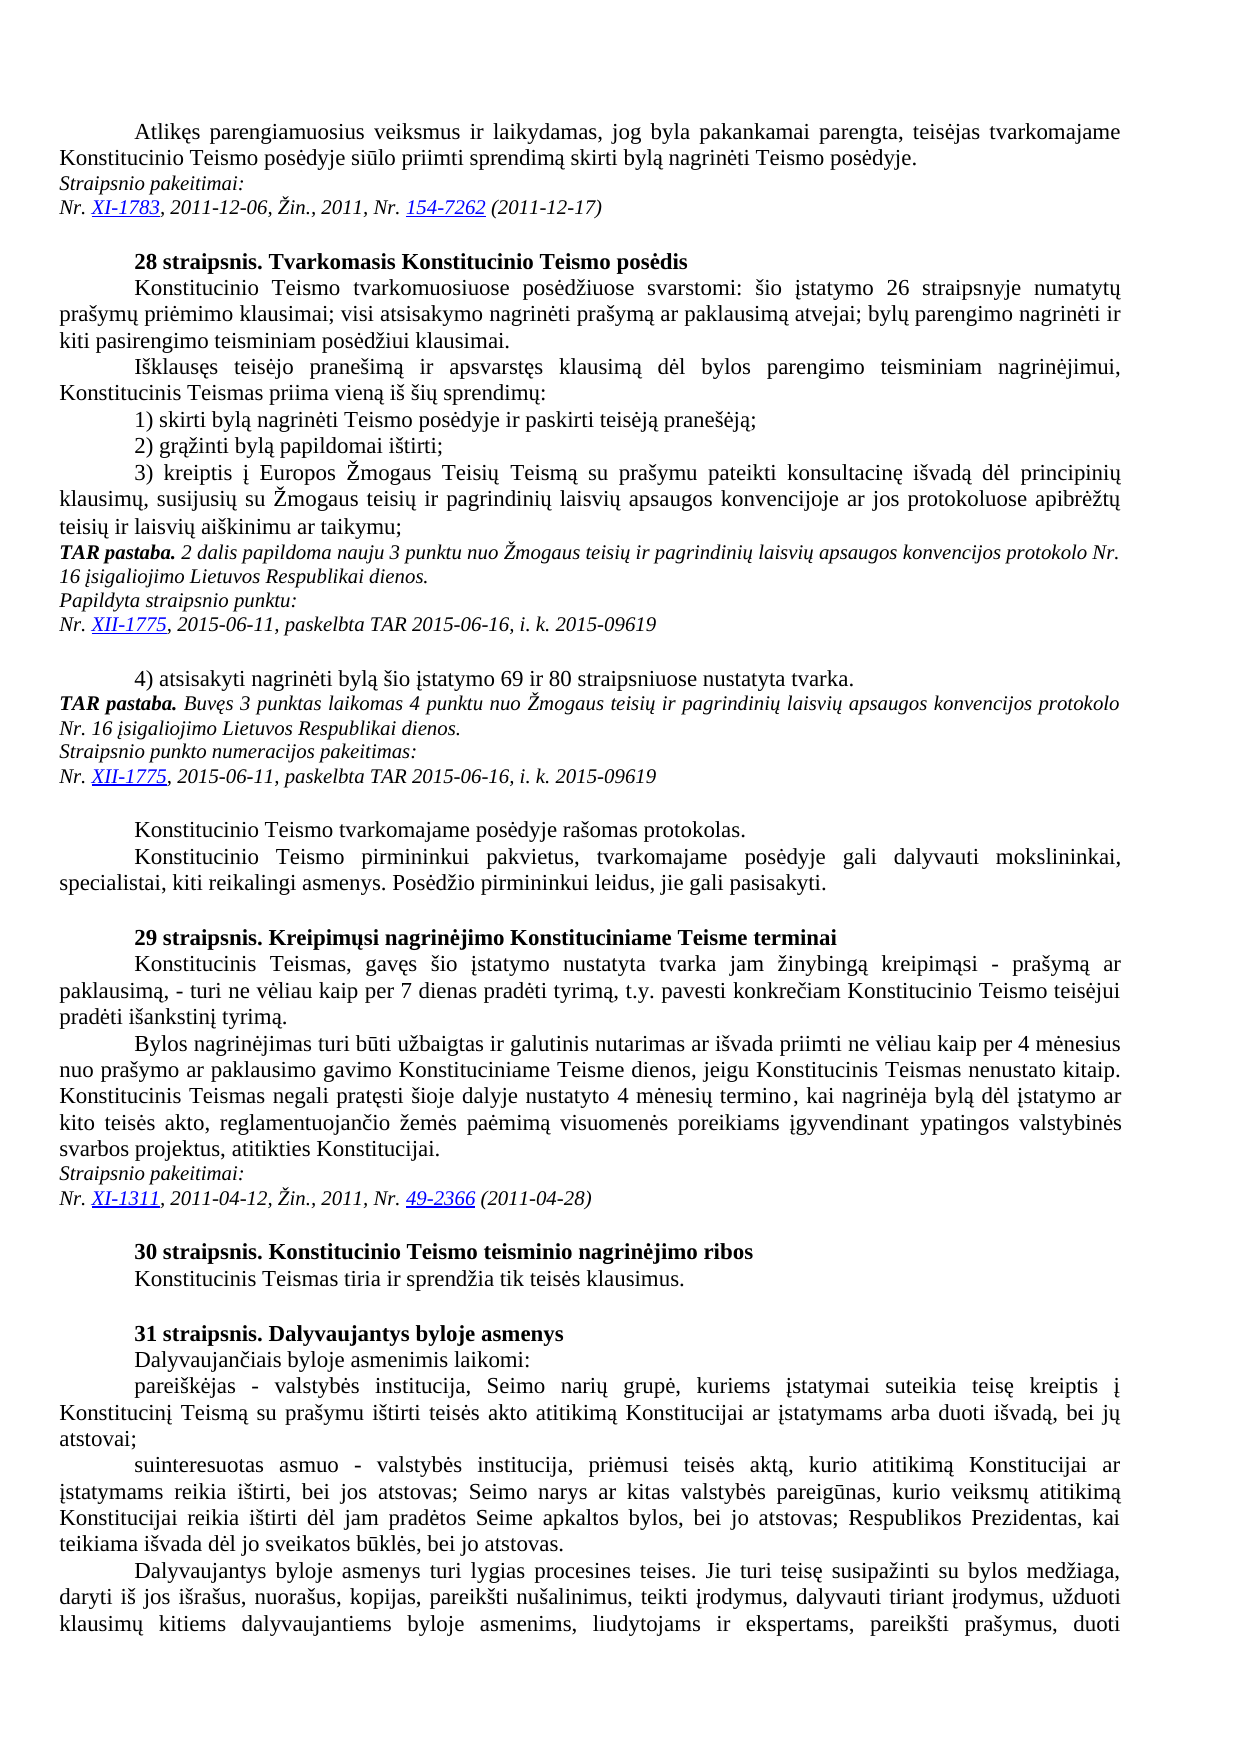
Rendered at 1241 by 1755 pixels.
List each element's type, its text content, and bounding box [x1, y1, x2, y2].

text 30 straipsnis. Konstitucinio Teismo teisminio nagrinėjimo ribos [59, 1238, 1122, 1264]
text TAR pastaba. Buvęs 3 punktas laikomas 4 punktu nuo Žmogaus teisių ir pagrindinių laisvių apsaugos konvencijos protokolo Nr. 16 įsigaliojimo Lietuvos Respublikai dienos. [59, 691, 1122, 739]
text Straipsnio punkto numeracijos pakeitimas: [59, 739, 1122, 763]
text 28 straipsnis. Tvarkomasis Konstitucinio Teismo posėdis [59, 248, 1122, 274]
text Atlikęs parengiamuosius veiksmus ir laikydamas, jog byla pakankamai parengta, teisėjas tvarkomajame Konstitucinio Teismo posėdyje siūlo priimti sprendimą skirti bylą nagrinėti Teismo posėdyje. [59, 118, 1122, 171]
text Konstitucinio Teismo tvarkomuosiuose posėdžiuose svarstomi: šio įstatymo 26 straipsnyje numatytų prašymų priėmimo klausimai; visi atsisakymo nagrinėti prašymą ar paklausimą atvejai; bylų parengimo nagrinėti ir kiti pasirengimo teisminiam posėdžiui klausimai. [59, 274, 1122, 353]
text 1) skirti bylą nagrinėti Teismo posėdyje ir paskirti teisėją pranešėją; [59, 406, 1122, 432]
text Konstitucinio Teismo tvarkomajame posėdyje rašomas protokolas. [59, 816, 1122, 843]
text Dalyvaujantys byloje asmenys turi lygias procesines teises. Jie turi teisę susipažinti su bylos medžiaga, daryti iš jos išrašus, nuorašus, kopijas, pareikšti nušalinimus, teikti įrodymus, dalyvauti tiriant įrodymus, užduoti klausimų kitiems dalyvaujantiems byloje asmenims, liudytojams ir ekspertams, pareikšti prašymus, duoti [59, 1557, 1122, 1636]
text suinteresuotas asmuo - valstybės institucija, priėmusi teisės aktą, kurio atitikimą Konstitucijai ar įstatymams reikia ištirti, bei jos atstovas; Seimo narys ar kitas valstybės pareigūnas, kurio veiksmų atitikimą Konstitucijai reikia ištirti dėl jam pradėtos Seime apkaltos bylos, bei jo atstovas; Respublikos Prezidentas, kai teikiama išvada dėl jo sveikatos būklės, bei jo atstovas. [59, 1451, 1122, 1557]
text Konstitucinis Teismas tiria ir sprendžia tik teisės klausimus. [59, 1264, 1122, 1291]
text Straipsnio pakeitimai: [59, 171, 1122, 195]
text Nr. XI-1311, 2011-04-12, Žin., 2011, Nr. 49-2366 (2011-04-28) [59, 1185, 1122, 1209]
text TAR pastaba. 2 dalis papildoma nauju 3 punktu nuo Žmogaus teisių ir pagrindinių laisvių apsaugos konvencijos protokolo Nr. 16 įsigaliojimo Lietuvos Respublikai dienos. [59, 540, 1122, 588]
text Papildyta straipsnio punktu: [59, 588, 1122, 612]
text Bylos nagrinėjimas turi būti užbaigtas ir galutinis nutarimas ar išvada priimti ne vėliau kaip per 4 mėnesius nuo prašymo ar paklausimo gavimo Konstituciniame Teisme dienos, jeigu Konstitucinis Teismas nenustato kitaip. Konstitucinis Teismas negali pratęsti šioje dalyje nustatyto 4 mėnesių termino, kai nagrinėja bylą dėl įstatymo ar kito teisės akto, reglamentuojančio žemės paėmimą visuomenės poreikiams įgyvendinant ypatingos valstybinės svarbos projektus, atitikties Konstitucijai. [59, 1029, 1122, 1161]
text Straipsnio pakeitimai: [59, 1161, 1122, 1185]
text 29 straipsnis. Kreipimųsi nagrinėjimo Konstituciniame Teisme terminai [59, 924, 1122, 951]
text Nr. XI-1783, 2011-12-06, Žin., 2011, Nr. 154-7262 (2011-12-17) [59, 195, 1122, 219]
text Dalyvaujančiais byloje asmenimis laikomi: [59, 1346, 1122, 1372]
text 3) kreiptis į Europos Žmogaus Teisių Teismą su prašymu pateikti konsultacinę išvadą dėl principinių klausimų, susijusių su Žmogaus teisių ir pagrindinių laisvių apsaugos konvencijoje ar jos protokoluose apibrėžtų teisių ir laisvių aiškinimu ar taikymu; [59, 458, 1122, 540]
text Konstitucinis Teismas, gavęs šio įstatymo nustatyta tvarka jam žinybingą kreipimąsi - prašymą ar paklausimą, - turi ne vėliau kaip per 7 dienas pradėti tyrimą, t.y. pavesti konkrečiam Konstitucinio Teismo teisėjui pradėti išankstinį tyrimą. [59, 951, 1122, 1029]
text Išklausęs teisėjo pranešimą ir apsvarstęs klausimą dėl bylos parengimo teisminiam nagrinėjimui, Konstitucinis Teismas priima vieną iš šių sprendimų: [59, 353, 1122, 406]
text Konstitucinio Teismo pirmininkui pakvietus, tvarkomajame posėdyje gali dalyvauti mokslininkai, specialistai, kiti reikalingi asmenys. Posėdžio pirmininkui leidus, jie gali pasisakyti. [59, 843, 1122, 895]
text 4) atsisakyti nagrinėti bylą šio įstatymo 69 ir 80 straipsniuose nustatyta tvarka. [59, 665, 1122, 691]
text 31 straipsnis. Dalyvaujantys byloje asmenys [59, 1320, 1122, 1346]
text Nr. XII-1775, 2015-06-11, paskelbta TAR 2015-06-16, i. k. 2015-09619 [59, 612, 1122, 636]
text 2) grąžinti bylą papildomai ištirti; [59, 432, 1122, 458]
text pareiškėjas - valstybės institucija, Seimo narių grupė, kuriems įstatymai suteikia teisę kreiptis į Konstitucinį Teismą su prašymu ištirti teisės akto atitikimą Konstitucijai ar įstatymams arba duoti išvadą, bei jų atstovai; [59, 1372, 1122, 1451]
text Nr. XII-1775, 2015-06-11, paskelbta TAR 2015-06-16, i. k. 2015-09619 [59, 763, 1122, 788]
